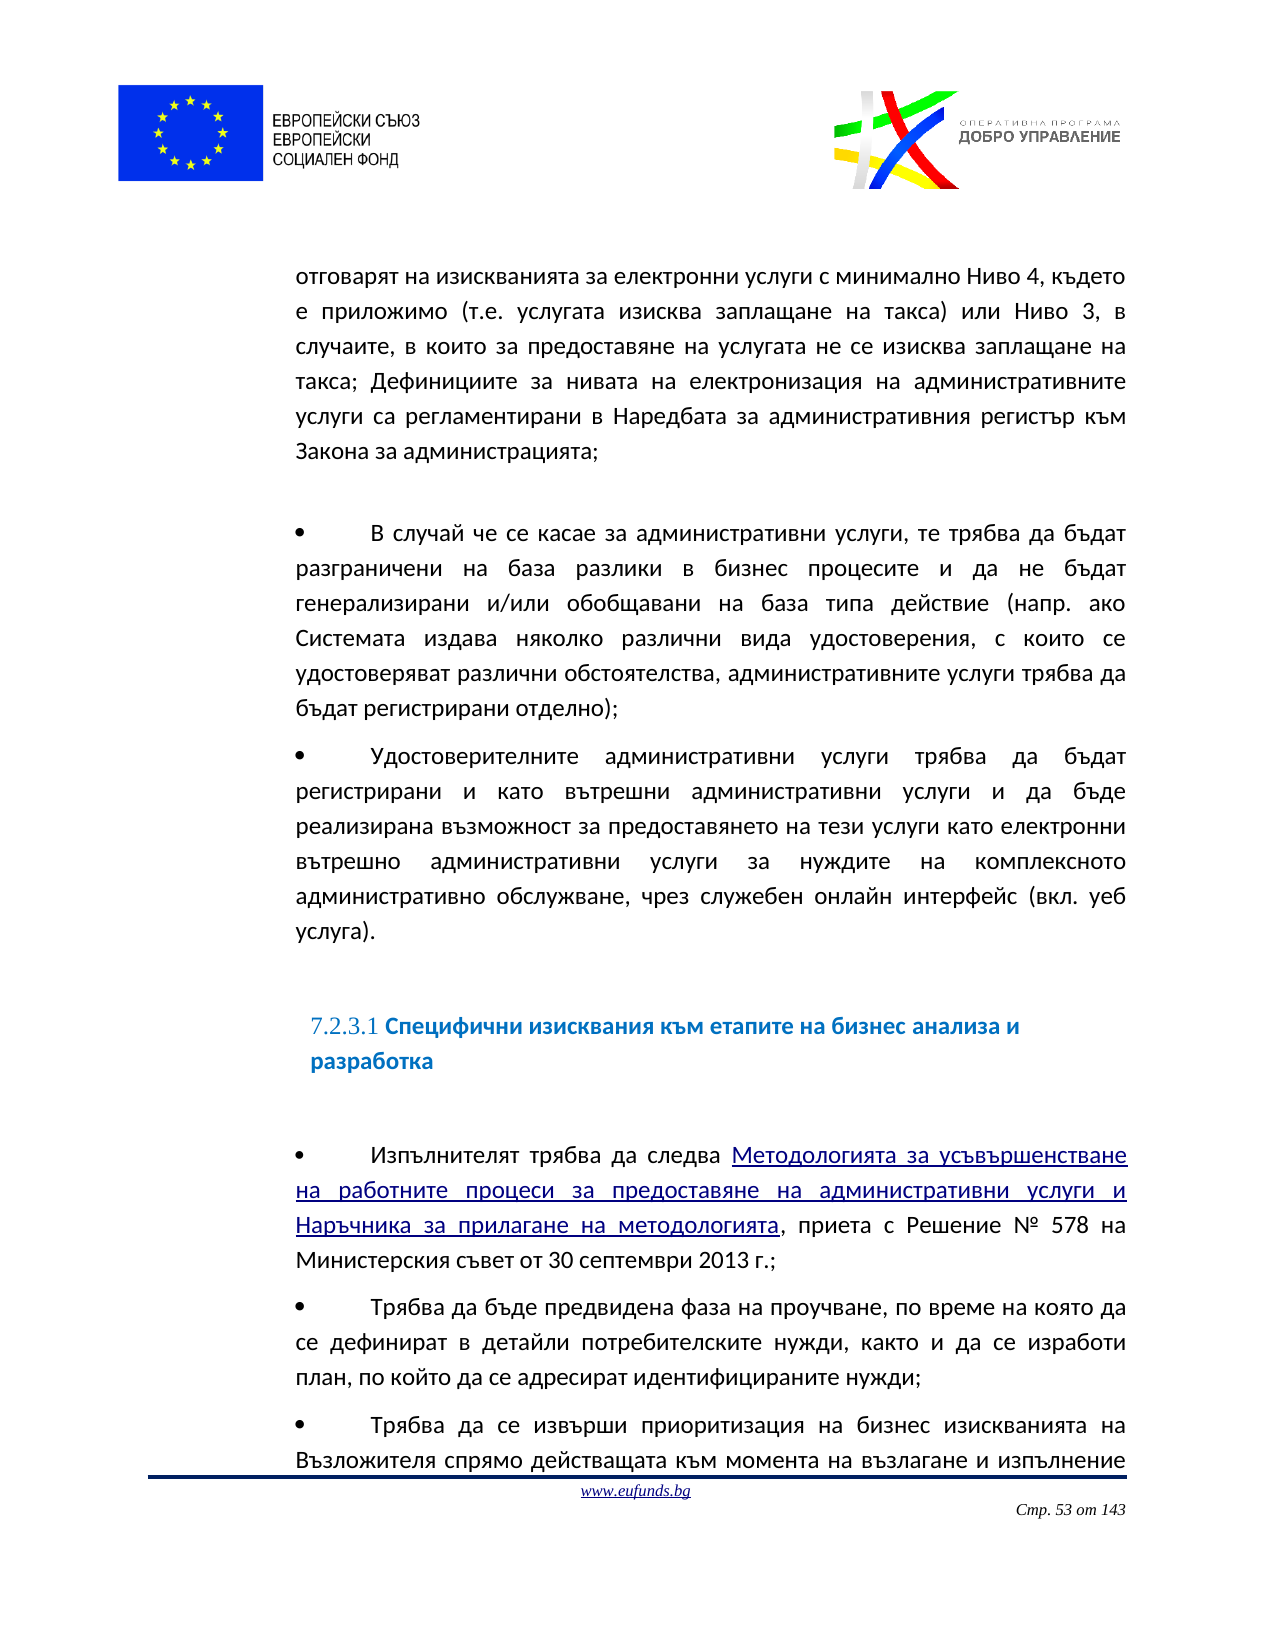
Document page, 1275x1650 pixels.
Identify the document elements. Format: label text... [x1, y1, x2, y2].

list Трябва да се извърши приоритизация на бизнес изискванията на Възложителя спрямо действащата към момента на възлагане и изпълнение [295, 1409, 1127, 1474]
list Изпълнителят трябва да следва Методологията за усъвършенстване на работните процеси за предоставяне на административни услуги и Наръчника за прилагане на методологията, приета с Решение № 578 на Министерския съвет от 30 септември 2013 г.; [295, 1201, 1127, 1274]
list Трябва да бъде предвидена фаза на проучване, по време на която да се дефинират в детайли потребителските нужди, както и да се изработи план, по който да се адресират идентифицираните нужди; [295, 1292, 1127, 1392]
subtitle Специфични изисквания към етапите на бизнес анализа и разработка [310, 1010, 1127, 1075]
list Изпълнителят трябва да следва Методологията за усъвършенстване на работните процеси за предоставяне на административни услуги и Наръчника за прилагане на методологията, приета с Решение № 578 на Министерския съвет от 30 септември 2013 г.; [295, 1139, 1127, 1200]
list Удостоверителните административни услуги трябва да бъдат регистрирани и като вътрешни административни услуги и да бъде реализирана възможност за предоставянето на тези услуги като електронни вътрешно административни услуги за нуждите на комплексното административно обслужване, чрез служебен онлайн интерфейс (вкл. уеб услуга). [295, 740, 1127, 945]
list отговарят на изискванията за електронни услуги с минимално Ниво 4, където е приложимо (т.е. услугата изисква заплащане на такса) или Ниво 3, в случаите, в които за предоставяне на услугата не се изисква заплащане на такса; Дефинициите за нивата на електронизация на административните услуги са регламентирани в Наредбата за административния регистър към Закона за администрацията; [295, 260, 1127, 465]
list В случай че се касае за административни услуги, те трябва да бъдат разграничени на база разлики в бизнес процесите и да не бъдат генерализирани и/или обобщавани на база типа действие (напр. ако Системата издава няколко различни вида удостоверения, с които се удостоверяват различни обстоятелства, административните услуги трябва да бъдат регистрирани отделно); [295, 517, 1127, 723]
